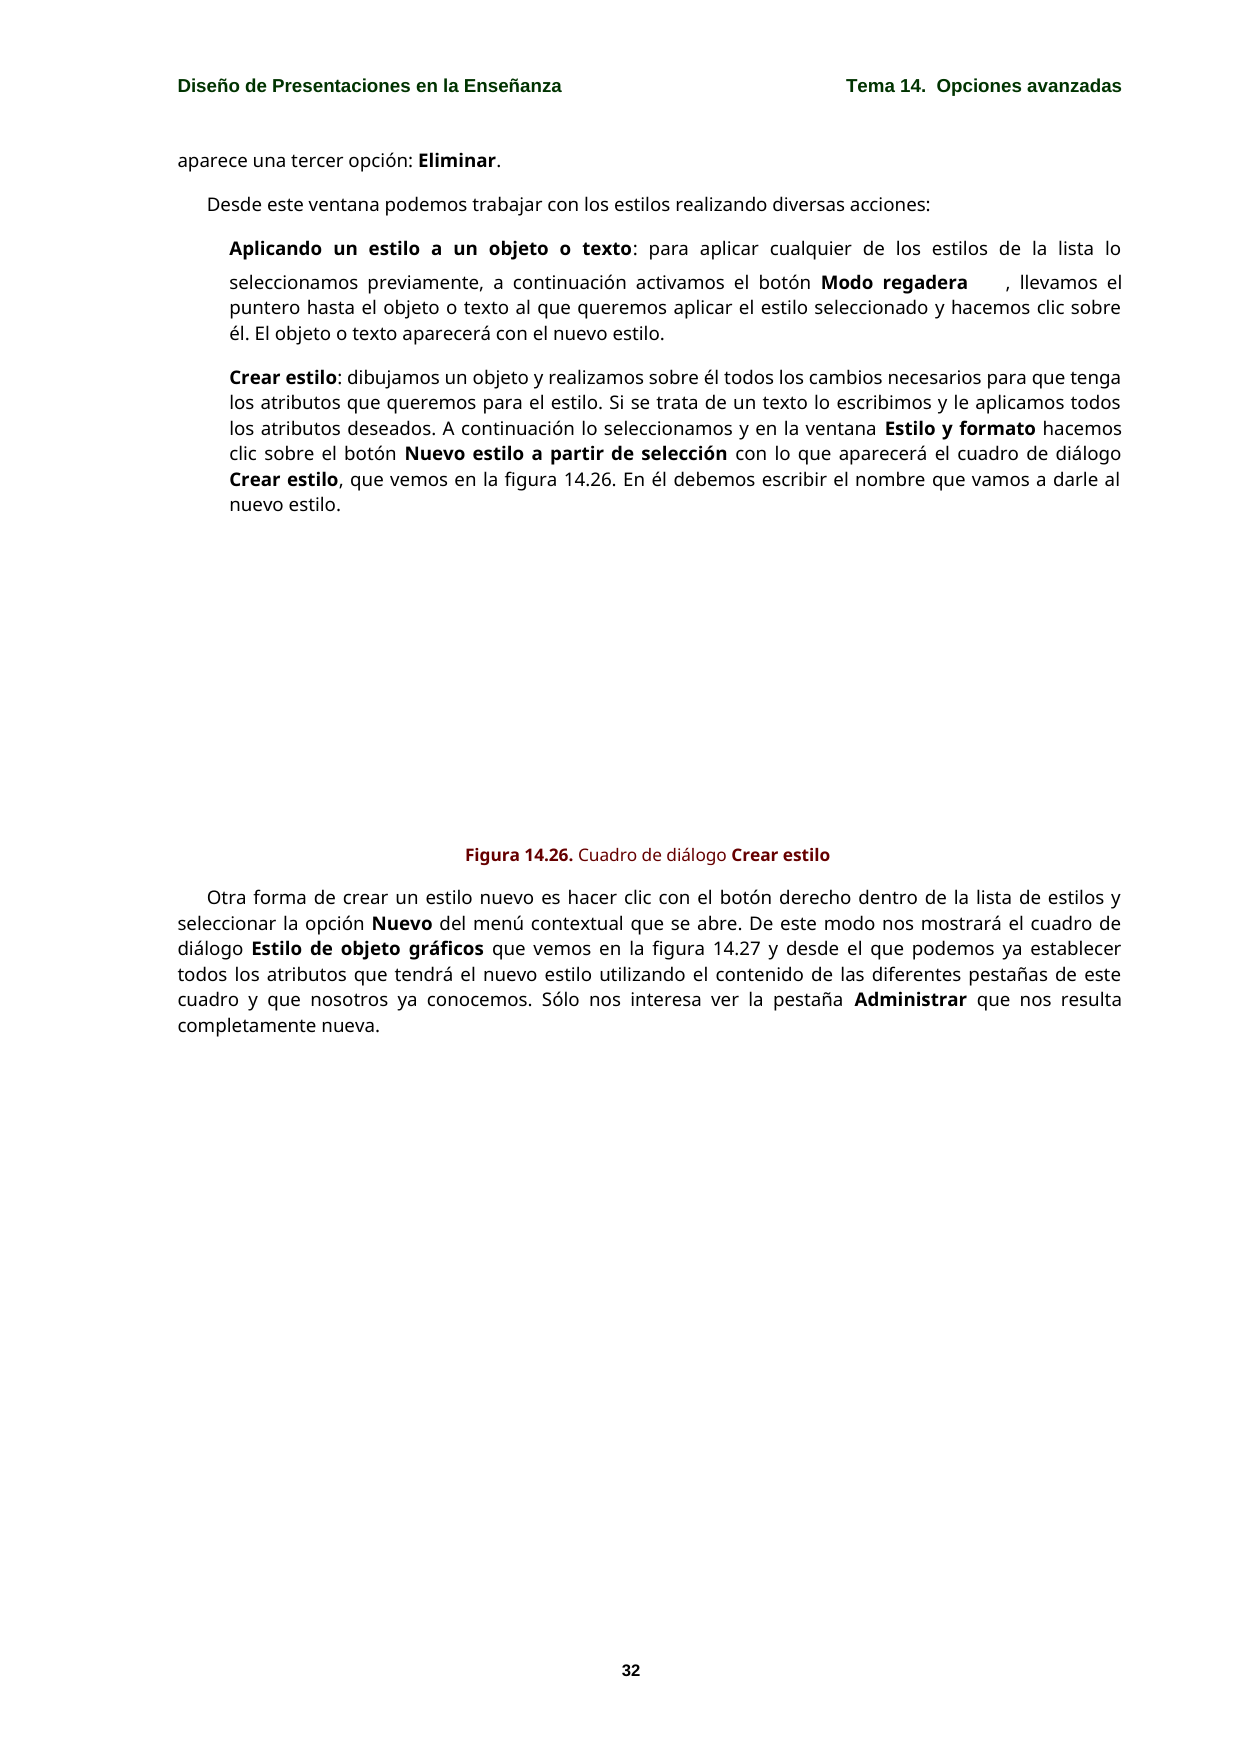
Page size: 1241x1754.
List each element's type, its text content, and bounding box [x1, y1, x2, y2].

table_cell [177, 236, 203, 346]
table_cell [229, 346, 1122, 364]
table_cell [177, 517, 1122, 536]
table_cell [177, 866, 1122, 884]
table_cell [177, 536, 1122, 843]
table_cell Otra forma de crear un estilo nuevo es hacer clic con el botón derecho dentro de la lista de estilos y seleccionar la opción Nuevo del menú contextual que se abre. De este modo nos mostrará el cuadro de diálogo Estilo de objeto gráficos que vemos en la figura 14.27 y desde el que podemos ya establecer todos los atributos que tendrá el nuevo estilo utilizando el contenido de las diferentes pestañas de este cuadro y que nosotros ya conocemos. Sólo nos interesa ver la pestaña Administrar que nos resulta completamente nueva. [177, 885, 1122, 1038]
table_cell [203, 236, 229, 346]
table_cell [203, 346, 229, 364]
table_cell [203, 364, 229, 517]
table_cell [177, 346, 203, 364]
table_cell Aplicando un estilo a un objeto o texto: para aplicar cualquier de los estilos de la lista lo seleccionamos previamente, a continuación activamos el botón Modo regadera , llevamos el puntero hasta el objeto o texto al que queremos aplicar el estilo seleccionado y hacemos clic sobre él. El objeto o texto aparecerá con el nuevo estilo. [229, 236, 1122, 346]
table_cell [177, 217, 1122, 236]
table_cell Desde este ventana podemos trabajar con los estilos realizando diversas acciones: [177, 192, 1122, 217]
table_cell [177, 173, 1122, 192]
table_cell aparece una tercer opción: Eliminar. [177, 148, 1122, 173]
table_cell Crear estilo: dibujamos un objeto y realizamos sobre él todos los cambios necesarios para que tenga los atributos que queremos para el estilo. Si se trata de un texto lo escribimos y le aplicamos todos los atributos deseados. A continuación lo seleccionamos y en la ventana Estilo y formato hacemos clic sobre el botón Nuevo estilo a partir de selección con lo que aparecerá el cuadro de diálogo Crear estilo, que vemos en la figura 14.26. En él debemos escribir el nombre que vamos a darle al nuevo estilo. [229, 364, 1122, 517]
table_cell [177, 1038, 1122, 1056]
table_cell Figura 14.26. Cuadro de diálogo Crear estilo [177, 843, 1122, 866]
table_cell [177, 364, 203, 517]
